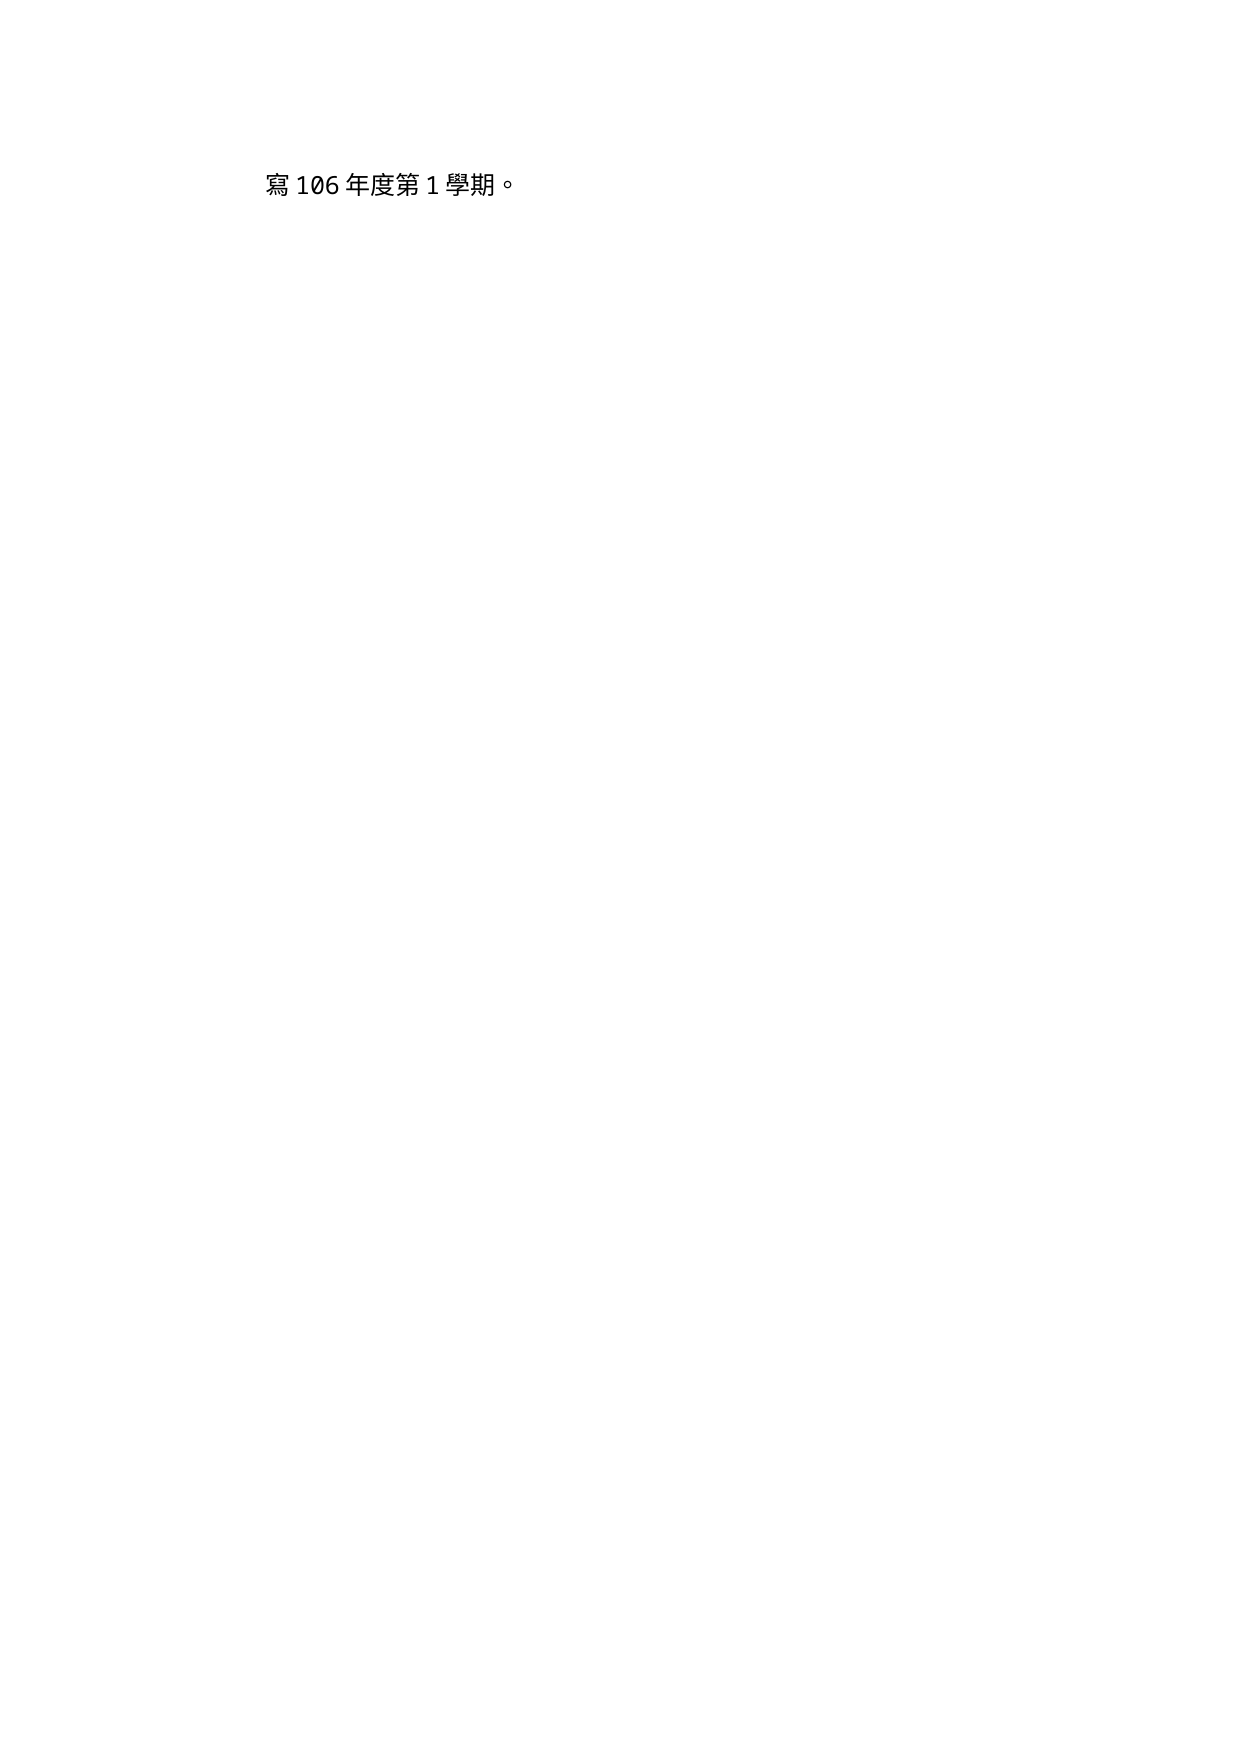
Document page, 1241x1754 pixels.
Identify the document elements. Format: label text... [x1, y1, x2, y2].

text 寫106年度第1學期。 [140, 142, 1063, 205]
